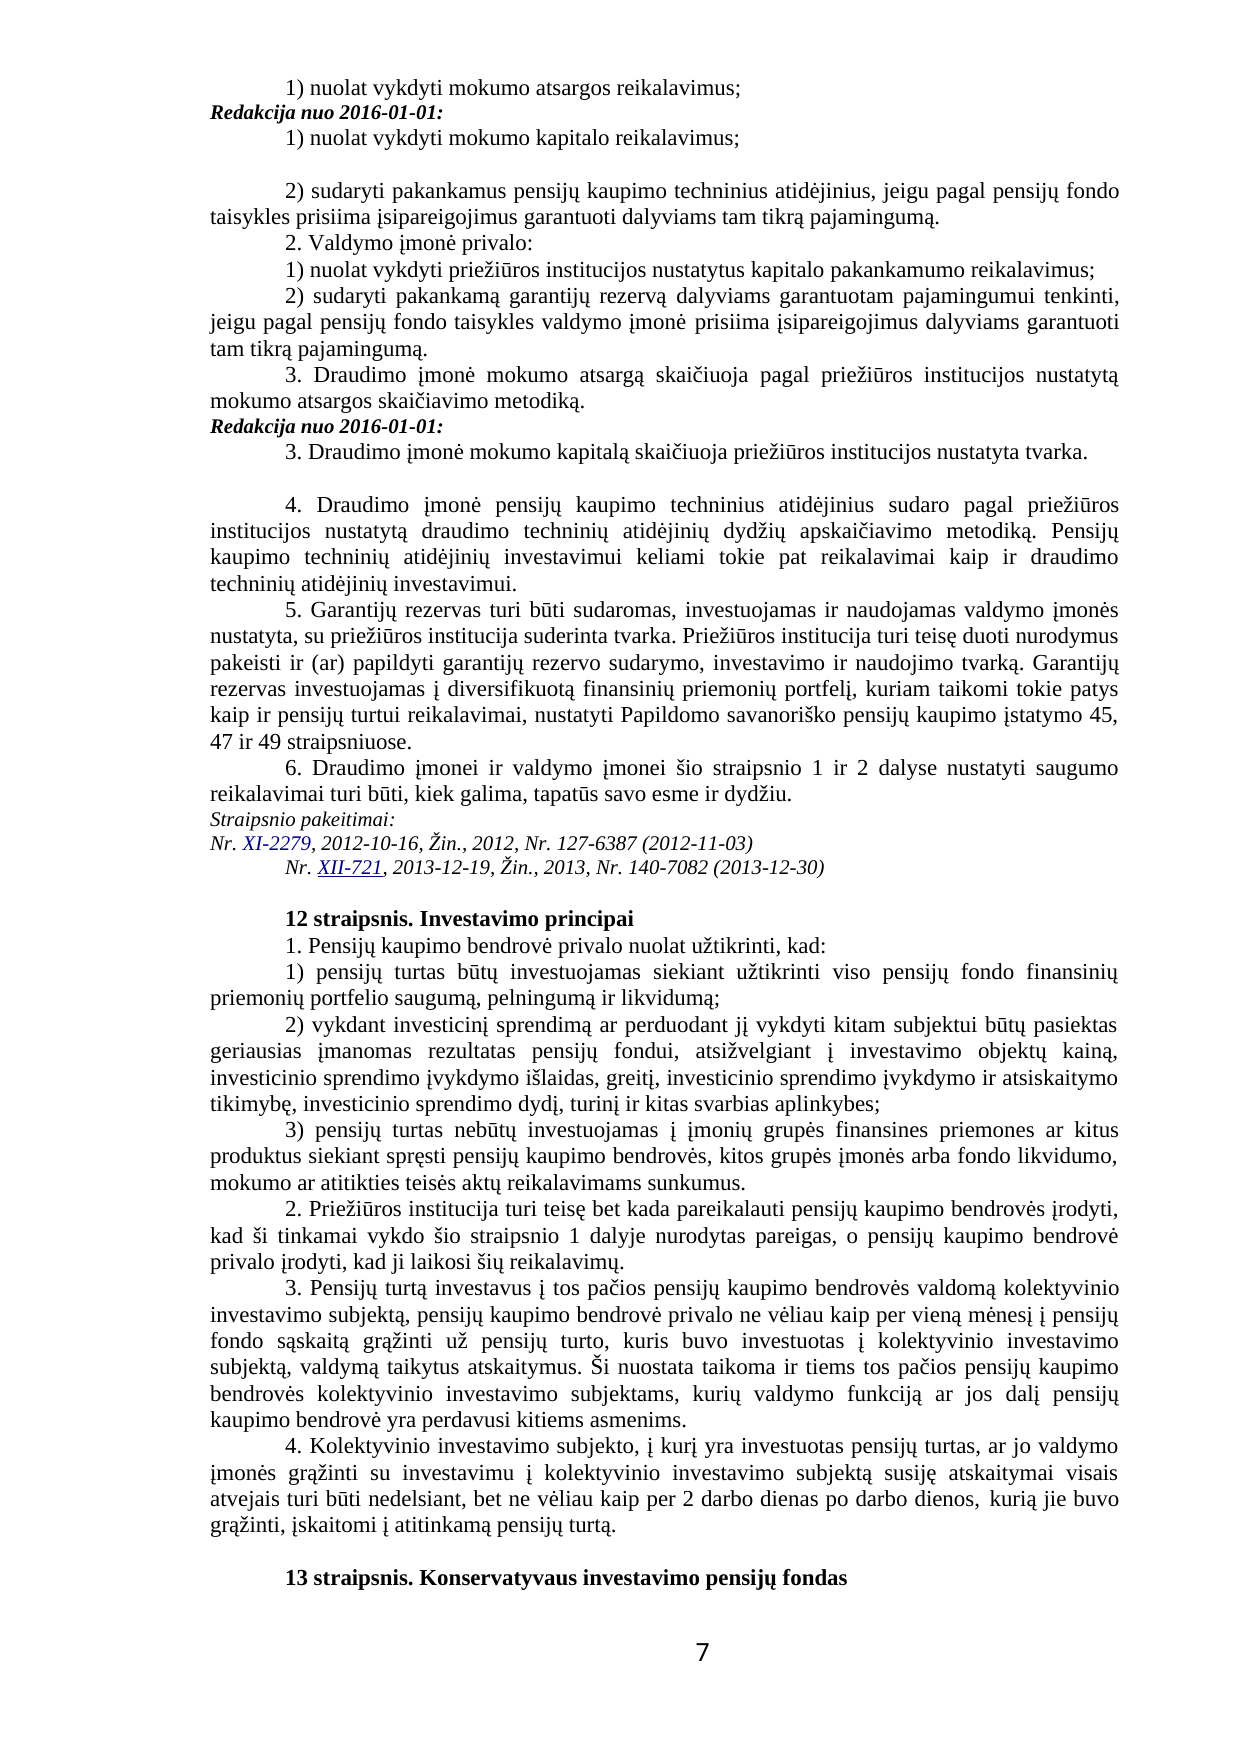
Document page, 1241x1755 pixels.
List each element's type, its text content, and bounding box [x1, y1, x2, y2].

text 4. Kolektyvinio investavimo subjekto, į kurį yra investuotas pensijų turtas, ar jo valdymo įmonės grąžinti su investavimu į kolektyvinio investavimo subjektą susiję atskaitymai visais atvejais turi būti nedelsiant, bet ne vėliau kaip per 2 darbo dienas po darbo dienos, kurią jie buvo grąžinti, įskaitomi į atitinkamą pensijų turtą. [210, 1432, 1119, 1538]
text 2) sudaryti pakankamą garantijų rezervą dalyviams garantuotam pajamingumui tenkinti, jeigu pagal pensijų fondo taisykles valdymo įmonė prisiima įsipareigojimus dalyviams garantuoti tam tikrą pajamingumą. [210, 282, 1120, 361]
text 3. Pensijų turtą investavus į tos pačios pensijų kaupimo bendrovės valdomą kolektyvinio investavimo subjektą, pensijų kaupimo bendrovė privalo ne vėliau kaip per vieną mėnesį į pensijų fondo sąskaitą grąžinti už pensijų turto, kuris buvo investuotas į kolektyvinio investavimo subjektą, valdymą taikytus atskaitymus. Ši nuostata taikoma ir tiems tos pačios pensijų kaupimo bendrovės kolektyvinio investavimo subjektams, kurių valdymo funkciją ar jos dalį pensijų kaupimo bendrovė yra perdavusi kitiems asmenims. [210, 1274, 1120, 1432]
text 2. Priežiūros institucija turi teisę bet kada pareikalauti pensijų kaupimo bendrovės įrodyti, kad ši tinkamai vykdo šio straipsnio 1 dalyje nurodytas pareigas, o pensijų kaupimo bendrovė privalo įrodyti, kad ji laikosi šių reikalavimų. [210, 1195, 1120, 1274]
text 1) pensijų turtas būtų investuojamas siekiant užtikrinti viso pensijų fondo finansinių priemonių portfelio saugumą, pelningumą ir likvidumą; [210, 958, 1119, 1011]
text Redakcija nuo 2016-01-01: [210, 414, 1120, 438]
text 13 straipsnis. Konservatyvaus investavimo pensijų fondas [210, 1564, 1120, 1591]
text 3. Draudimo įmonė mokumo kapitalą skaičiuoja priežiūros institucijos nustatyta tvarka. [210, 438, 1120, 464]
text 2. Valdymo įmonė privalo: [210, 229, 1120, 256]
text 3) pensijų turtas nebūtų investuojamas į įmonių grupės finansines priemones ar kitus produktus siekiant spręsti pensijų kaupimo bendrovės, kitos grupės įmonės arba fondo likvidumo, mokumo ar atitikties teisės aktų reikalavimams sunkumus. [210, 1116, 1119, 1195]
text 6. Draudimo įmonei ir valdymo įmonei šio straipsnio 1 ir 2 dalyse nustatyti saugumo reikalavimai turi būti, kiek galima, tapatūs savo esme ir dydžiu. [210, 754, 1120, 807]
text Nr. XII-721, 2013-12-19, Žin., 2013, Nr. 140-7082 (2013-12-30) [210, 855, 1120, 879]
text 1) nuolat vykdyti mokumo atsargos reikalavimus; [210, 73, 1120, 100]
text 2) vykdant investicinį sprendimą ar perduodant jį vykdyti kitam subjektui būtų pasiektas geriausias įmanomas rezultatas pensijų fondui, atsižvelgiant į investavimo objektų kainą, investicinio sprendimo įvykdymo išlaidas, greitį, investicinio sprendimo įvykdymo ir atsiskaitymo tikimybę, investicinio sprendimo dydį, turinį ir kitas svarbias aplinkybes; [210, 1011, 1119, 1116]
text 3. Draudimo įmonė mokumo atsargą skaičiuoja pagal priežiūros institucijos nustatytą mokumo atsargos skaičiavimo metodiką. [210, 361, 1120, 414]
text 1) nuolat vykdyti mokumo kapitalo reikalavimus; [210, 124, 1120, 150]
text 1) nuolat vykdyti priežiūros institucijos nustatytus kapitalo pakankamumo reikalavimus; [210, 256, 1120, 282]
text 5. Garantijų rezervas turi būti sudaromas, investuojamas ir naudojamas valdymo įmonės nustatyta, su priežiūros institucija suderinta tvarka. Priežiūros institucija turi teisę duoti nurodymus pakeisti ir (ar) papildyti garantijų rezervo sudarymo, investavimo ir naudojimo tvarką. Garantijų rezervas investuojamas į diversifikuotą finansinių priemonių portfelį, kuriam taikomi tokie patys kaip ir pensijų turtui reikalavimai, nustatyti Papildomo savanoriško pensijų kaupimo įstatymo 45, 47 ir 49 straipsniuose. [210, 596, 1120, 754]
text Nr. XI-2279, 2012-10-16, Žin., 2012, Nr. 127-6387 (2012-11-03) [210, 831, 1120, 855]
text 1. Pensijų kaupimo bendrovė privalo nuolat užtikrinti, kad: [210, 932, 1119, 958]
text Straipsnio pakeitimai: [210, 807, 1120, 831]
text 4. Draudimo įmonė pensijų kaupimo techninius atidėjinius sudaro pagal priežiūros institucijos nustatytą draudimo techninių atidėjinių dydžių apskaičiavimo metodiką. Pensijų kaupimo techninių atidėjinių investavimui keliami tokie pat reikalavimai kaip ir draudimo techninių atidėjinių investavimui. [210, 491, 1120, 596]
text 2) sudaryti pakankamus pensijų kaupimo techninius atidėjinius, jeigu pagal pensijų fondo taisykles prisiima įsipareigojimus garantuoti dalyviams tam tikrą pajamingumą. [210, 177, 1120, 229]
text Redakcija nuo 2016-01-01: [210, 100, 1120, 124]
text 12 straipsnis. Investavimo principai [210, 905, 1119, 932]
